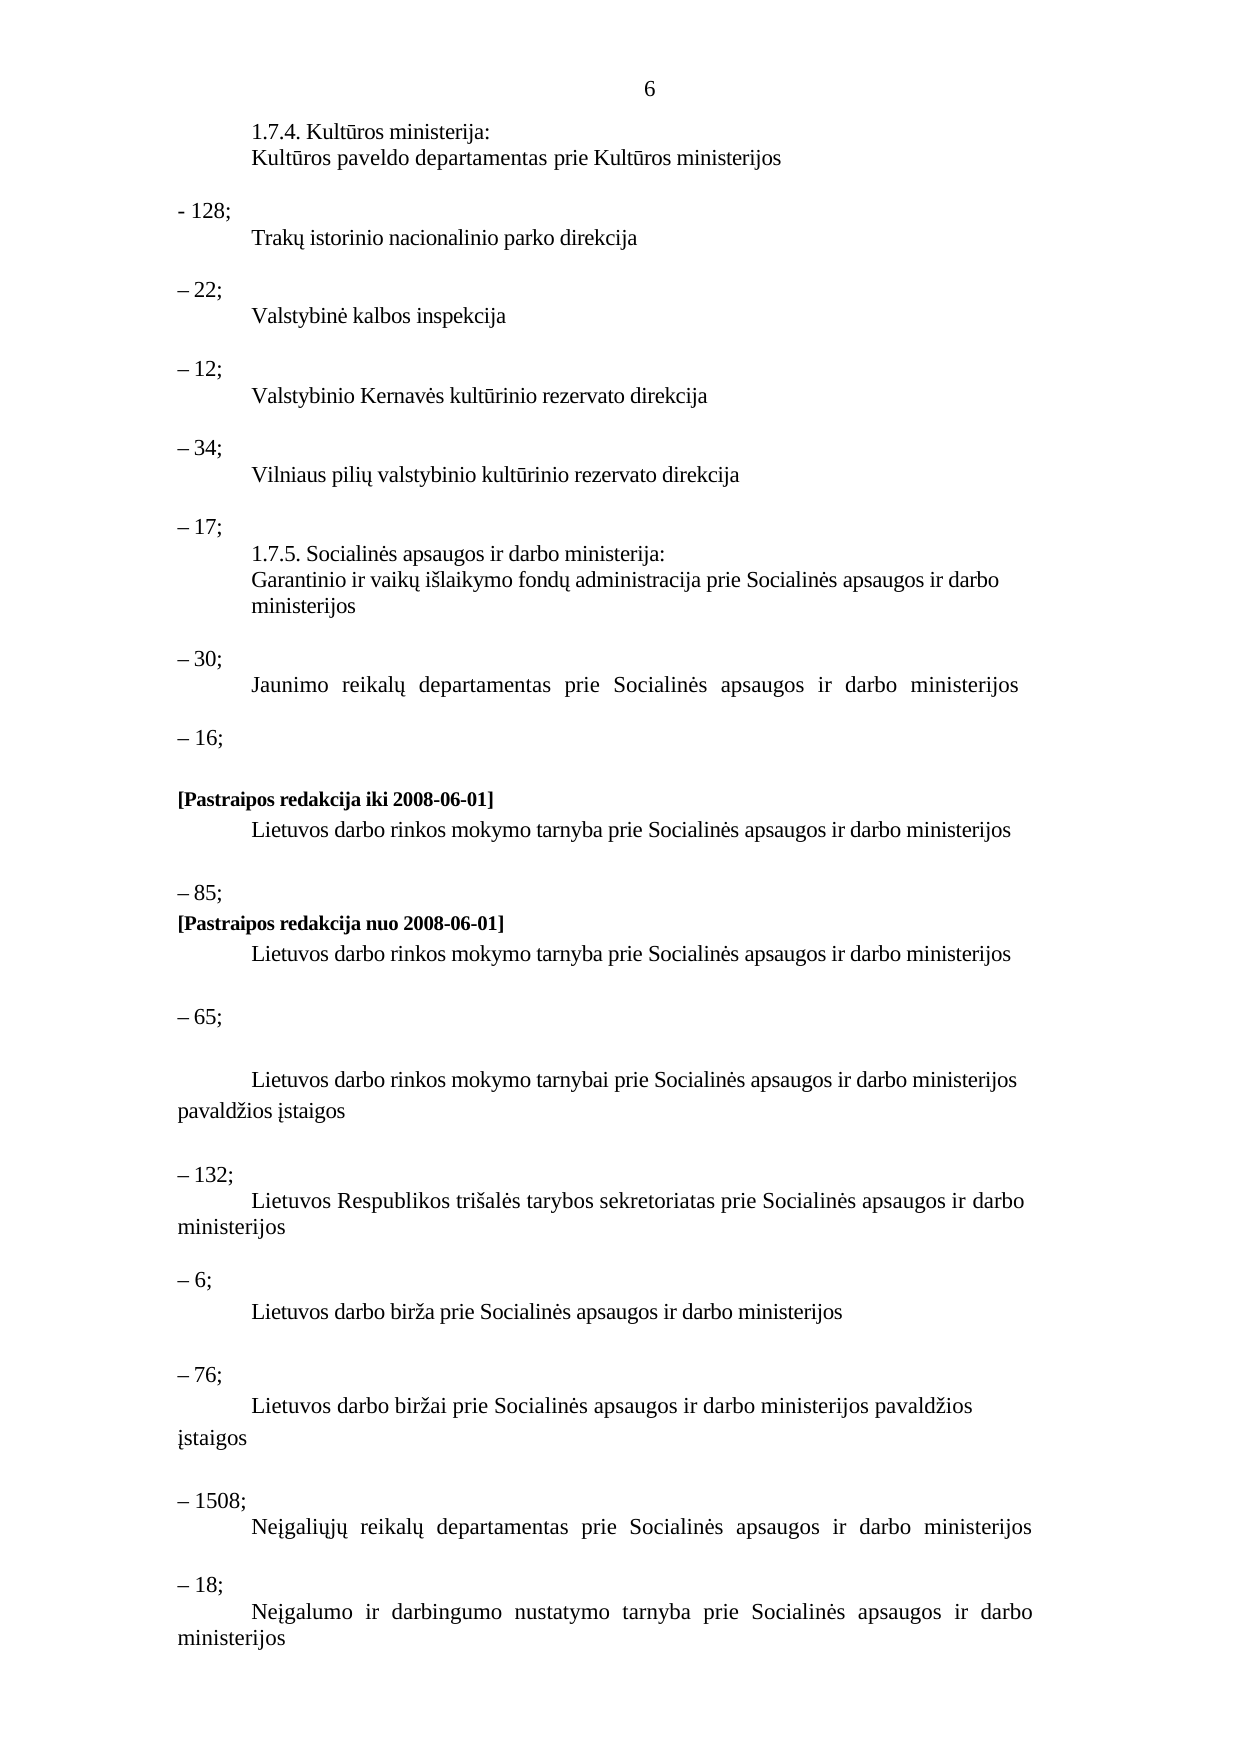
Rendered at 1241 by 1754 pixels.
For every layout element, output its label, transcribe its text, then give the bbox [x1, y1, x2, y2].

text Lietuvos Respublikos trišalės tarybos sekretoriatas prie Socialinės apsaugos ir darbo ministerijos – 6; [177, 1187, 1033, 1292]
text Trakų istorinio nacionalinio parko direkcija – 22; [177, 223, 1033, 303]
text Valstybinio Kernavės kultūrinio rezervato direkcija – 34; [177, 382, 1033, 461]
text 1.7.5. Socialinės apsaugos ir darbo ministerija: [177, 540, 1122, 566]
text 1.7.4. Kultūros ministerija: [177, 118, 1033, 144]
text Garantinio ir vaikų išlaikymo fondų administracija prie Socialinės apsaugos ir darbo [177, 566, 1033, 592]
text Lietuvos darbo rinkos mokymo tarnyba prie Socialinės apsaugos ir darbo ministerijos – 85; [177, 811, 1033, 906]
text ministerijos – 30; [177, 592, 1033, 672]
text Neįgalumo ir darbingumo nustatymo tarnyba prie Socialinės apsaugos ir darbo ministerijos [177, 1598, 1033, 1650]
text Neįgaliųjų reikalų departamentas prie Socialinės apsaugos ir darbo ministerijos – 18; [177, 1513, 1033, 1598]
text Kultūros paveldo departamentas prie Kultūros ministerijos - 128; [177, 144, 1033, 223]
text [Pastraipos redakcija nuo 2008-06-01] [177, 906, 1033, 934]
text Jaunimo reikalų departamentas prie Socialinės apsaugos ir darbo ministerijos – 16; [177, 672, 1033, 751]
text Lietuvos darbo rinkos mokymo tarnybai prie Socialinės apsaugos ir darbo ministerijos pavaldžios įstaigos – 132; [177, 1061, 1033, 1187]
text Lietuvos darbo biržai prie Socialinės apsaugos ir darbo ministerijos pavaldžios įstaigos – 1508; [177, 1387, 1033, 1513]
text Valstybinė kalbos inspekcija – 12; [177, 303, 1033, 382]
text Vilniaus pilių valstybinio kultūrinio rezervato direkcija – 17; [177, 461, 1033, 540]
text [Pastraipos redakcija iki 2008-06-01] [177, 782, 1033, 811]
text Lietuvos darbo rinkos mokymo tarnyba prie Socialinės apsaugos ir darbo ministerijos – 65; [177, 934, 1033, 1029]
text Lietuvos darbo birža prie Socialinės apsaugos ir darbo ministerijos – 76; [177, 1292, 1033, 1387]
